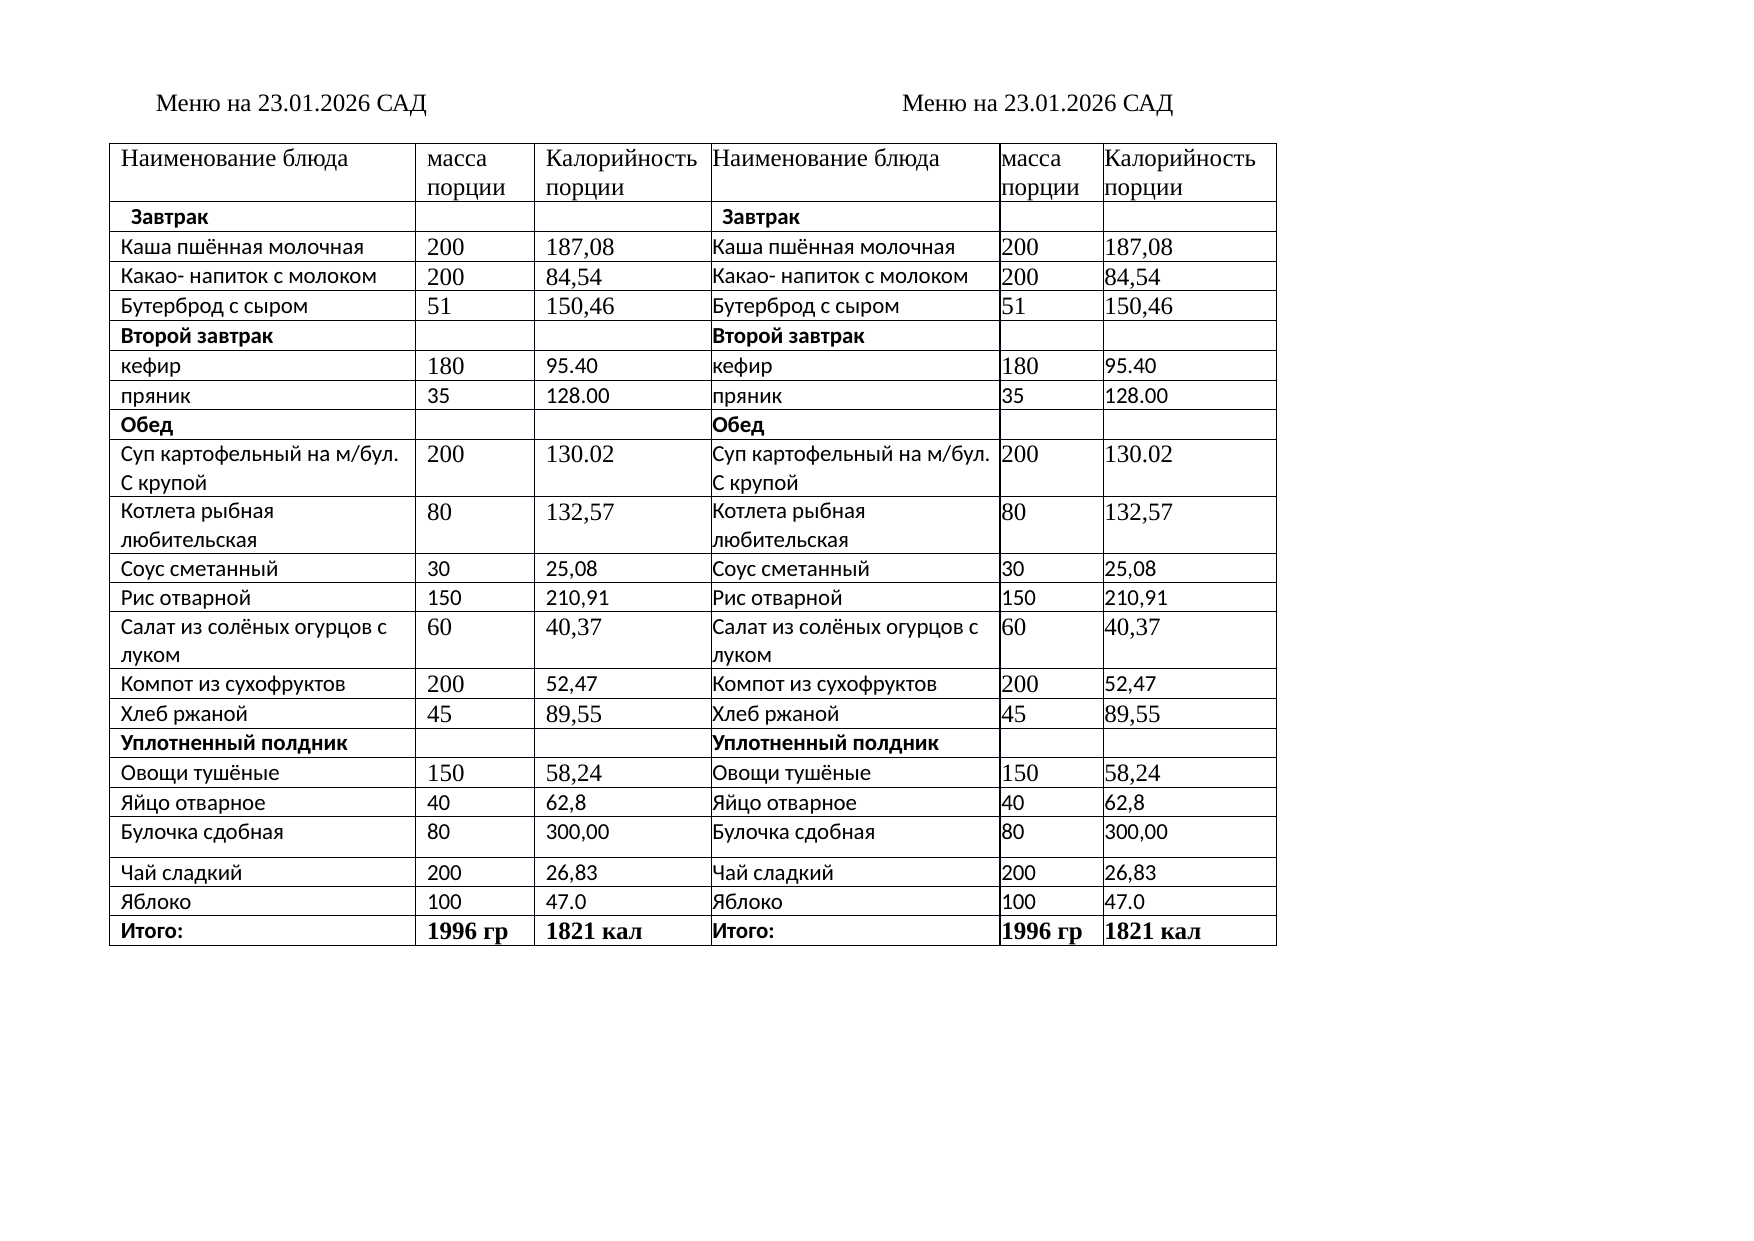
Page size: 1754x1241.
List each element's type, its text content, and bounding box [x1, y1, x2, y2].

table_cell 187,08 [1104, 232, 1276, 261]
table_cell 200 [1001, 232, 1103, 261]
table_cell Соус сметанный [712, 554, 999, 582]
table_cell 130.02 [535, 440, 711, 496]
table_cell 100 [416, 887, 534, 915]
table_cell 1821 кал [1104, 916, 1276, 944]
table_cell Обед [712, 410, 999, 438]
table_cell 150 [1001, 583, 1103, 611]
table_cell 150 [416, 758, 534, 787]
table_cell [1104, 410, 1276, 438]
table_cell 1821 кал [535, 916, 711, 944]
table_cell Котлета рыбная любительская [712, 497, 999, 553]
table_cell [1001, 202, 1103, 231]
table_cell 180 [1001, 351, 1103, 380]
table_cell Суп картофельный на м/бул. С крупой [110, 440, 415, 496]
table_cell Второй завтрак [110, 321, 415, 350]
table_cell 40,37 [535, 612, 711, 668]
table_header Калорийность порции [535, 144, 711, 201]
table_cell Рис отварной [712, 583, 999, 611]
table_cell Яйцо отварное [712, 788, 999, 816]
table_cell 35 [1001, 381, 1103, 409]
table_cell 60 [416, 612, 534, 668]
table_cell 80 [1001, 817, 1103, 857]
table_header Калорийность порции [1104, 144, 1276, 201]
table_cell кефир [110, 351, 415, 380]
table_cell 47.0 [535, 887, 711, 915]
table_cell 40,37 [1104, 612, 1276, 668]
table_cell 187,08 [535, 232, 711, 261]
table_cell Хлеб ржаной [712, 699, 999, 727]
table_cell 210,91 [1104, 583, 1276, 611]
table_cell 200 [416, 440, 534, 496]
table_cell [1104, 202, 1276, 231]
table_cell пряник [110, 381, 415, 409]
table_cell 45 [1001, 699, 1103, 727]
table_cell [535, 321, 711, 350]
table_cell 84,54 [535, 262, 711, 290]
table_cell 128.00 [535, 381, 711, 409]
table_cell Второй завтрак [712, 321, 999, 350]
table_cell [535, 410, 711, 438]
table_cell Чай сладкий [712, 858, 999, 886]
table_cell Котлета рыбная любительская [110, 497, 415, 553]
table_cell 52,47 [535, 669, 711, 698]
table_cell 26,83 [1104, 858, 1276, 886]
table_cell Какао- напиток с молоком [110, 262, 415, 290]
table_cell 25,08 [535, 554, 711, 582]
table_cell Итого: [712, 916, 999, 944]
table_cell 26,83 [535, 858, 711, 886]
table_cell 210,91 [535, 583, 711, 611]
table_cell Какао- напиток с молоком [712, 262, 999, 290]
table_cell 58,24 [535, 758, 711, 787]
table_cell Соус сметанный [110, 554, 415, 582]
table_cell 89,55 [1104, 699, 1276, 727]
table_cell Бутерброд с сыром [712, 291, 999, 320]
table_cell Яблоко [110, 887, 415, 915]
table_cell [535, 729, 711, 757]
table_cell Хлеб ржаной [110, 699, 415, 727]
table_cell 150,46 [1104, 291, 1276, 320]
table_cell [416, 321, 534, 350]
table_cell 200 [1001, 262, 1103, 290]
table_cell 150,46 [535, 291, 711, 320]
table_cell Компот из сухофруктов [712, 669, 999, 698]
table_cell [1001, 729, 1103, 757]
table_cell Бутерброд с сыром [110, 291, 415, 320]
table_cell Каша пшённая молочная [110, 232, 415, 261]
table_cell пряник [712, 381, 999, 409]
table_cell [416, 729, 534, 757]
table_cell 200 [416, 858, 534, 886]
table_cell 45 [416, 699, 534, 727]
table_header Наименование блюда [110, 144, 415, 201]
table_cell 30 [1001, 554, 1103, 582]
table_cell [1001, 410, 1103, 438]
table_cell Яйцо отварное [110, 788, 415, 816]
table_cell Итого: [110, 916, 415, 944]
table_cell 130.02 [1104, 440, 1276, 496]
table_cell 51 [416, 291, 534, 320]
table_cell 300,00 [535, 817, 711, 857]
table_cell кефир [712, 351, 999, 380]
table_cell 40 [1001, 788, 1103, 816]
table_cell 200 [1001, 858, 1103, 886]
table_cell 200 [1001, 440, 1103, 496]
table_cell 40 [416, 788, 534, 816]
table_cell 62,8 [535, 788, 711, 816]
table_cell 80 [416, 817, 534, 857]
table_cell Компот из сухофруктов [110, 669, 415, 698]
table_cell 300,00 [1104, 817, 1276, 857]
table_cell 200 [416, 262, 534, 290]
table_cell 62,8 [1104, 788, 1276, 816]
table_cell [1104, 729, 1276, 757]
table_cell 128.00 [1104, 381, 1276, 409]
table_cell [1001, 321, 1103, 350]
table_header Наименование блюда [712, 144, 999, 201]
table_cell 58,24 [1104, 758, 1276, 787]
table_cell 80 [416, 497, 534, 553]
table_cell 200 [1001, 669, 1103, 698]
table_cell 52,47 [1104, 669, 1276, 698]
table_cell 95.40 [1104, 351, 1276, 380]
table_cell Булочка сдобная [110, 817, 415, 857]
table_cell Булочка сдобная [712, 817, 999, 857]
table_cell 51 [1001, 291, 1103, 320]
text Меню на 23.01.2026 САД Меню на 23.01.2026 САД [118, 88, 1636, 117]
table_cell 150 [1001, 758, 1103, 787]
table_header масса порции [1001, 144, 1103, 201]
table_cell 25,08 [1104, 554, 1276, 582]
table_cell Уплотненный полдник [110, 729, 415, 757]
table_cell Рис отварной [110, 583, 415, 611]
table_cell 132,57 [535, 497, 711, 553]
table_cell 180 [416, 351, 534, 380]
table_cell 132,57 [1104, 497, 1276, 553]
table_cell 150 [416, 583, 534, 611]
table_cell Салат из солёных огурцов с луком [110, 612, 415, 668]
table_cell 89,55 [535, 699, 711, 727]
table_cell [416, 410, 534, 438]
table_cell Яблоко [712, 887, 999, 915]
table_header масса порции [416, 144, 534, 201]
table_cell 30 [416, 554, 534, 582]
table_cell 200 [416, 232, 534, 261]
table_cell 1996 гр [416, 916, 534, 944]
table_cell 95.40 [535, 351, 711, 380]
table_cell 1996 гр [1001, 916, 1103, 944]
table_cell [416, 202, 534, 231]
table_cell Суп картофельный на м/бул. С крупой [712, 440, 999, 496]
table_cell [1104, 321, 1276, 350]
table_cell 100 [1001, 887, 1103, 915]
table_cell Завтрак [110, 202, 415, 231]
table_cell 35 [416, 381, 534, 409]
table_cell 47.0 [1104, 887, 1276, 915]
table_cell 80 [1001, 497, 1103, 553]
table_cell Завтрак [712, 202, 999, 231]
table_cell Чай сладкий [110, 858, 415, 886]
table_cell Обед [110, 410, 415, 438]
table_cell 200 [416, 669, 534, 698]
table_cell 84,54 [1104, 262, 1276, 290]
table_cell Салат из солёных огурцов с луком [712, 612, 999, 668]
table_cell [535, 202, 711, 231]
table_cell Овощи тушёные [712, 758, 999, 787]
table_cell Овощи тушёные [110, 758, 415, 787]
table_cell 60 [1001, 612, 1103, 668]
table_cell Уплотненный полдник [712, 729, 999, 757]
table_cell Каша пшённая молочная [712, 232, 999, 261]
